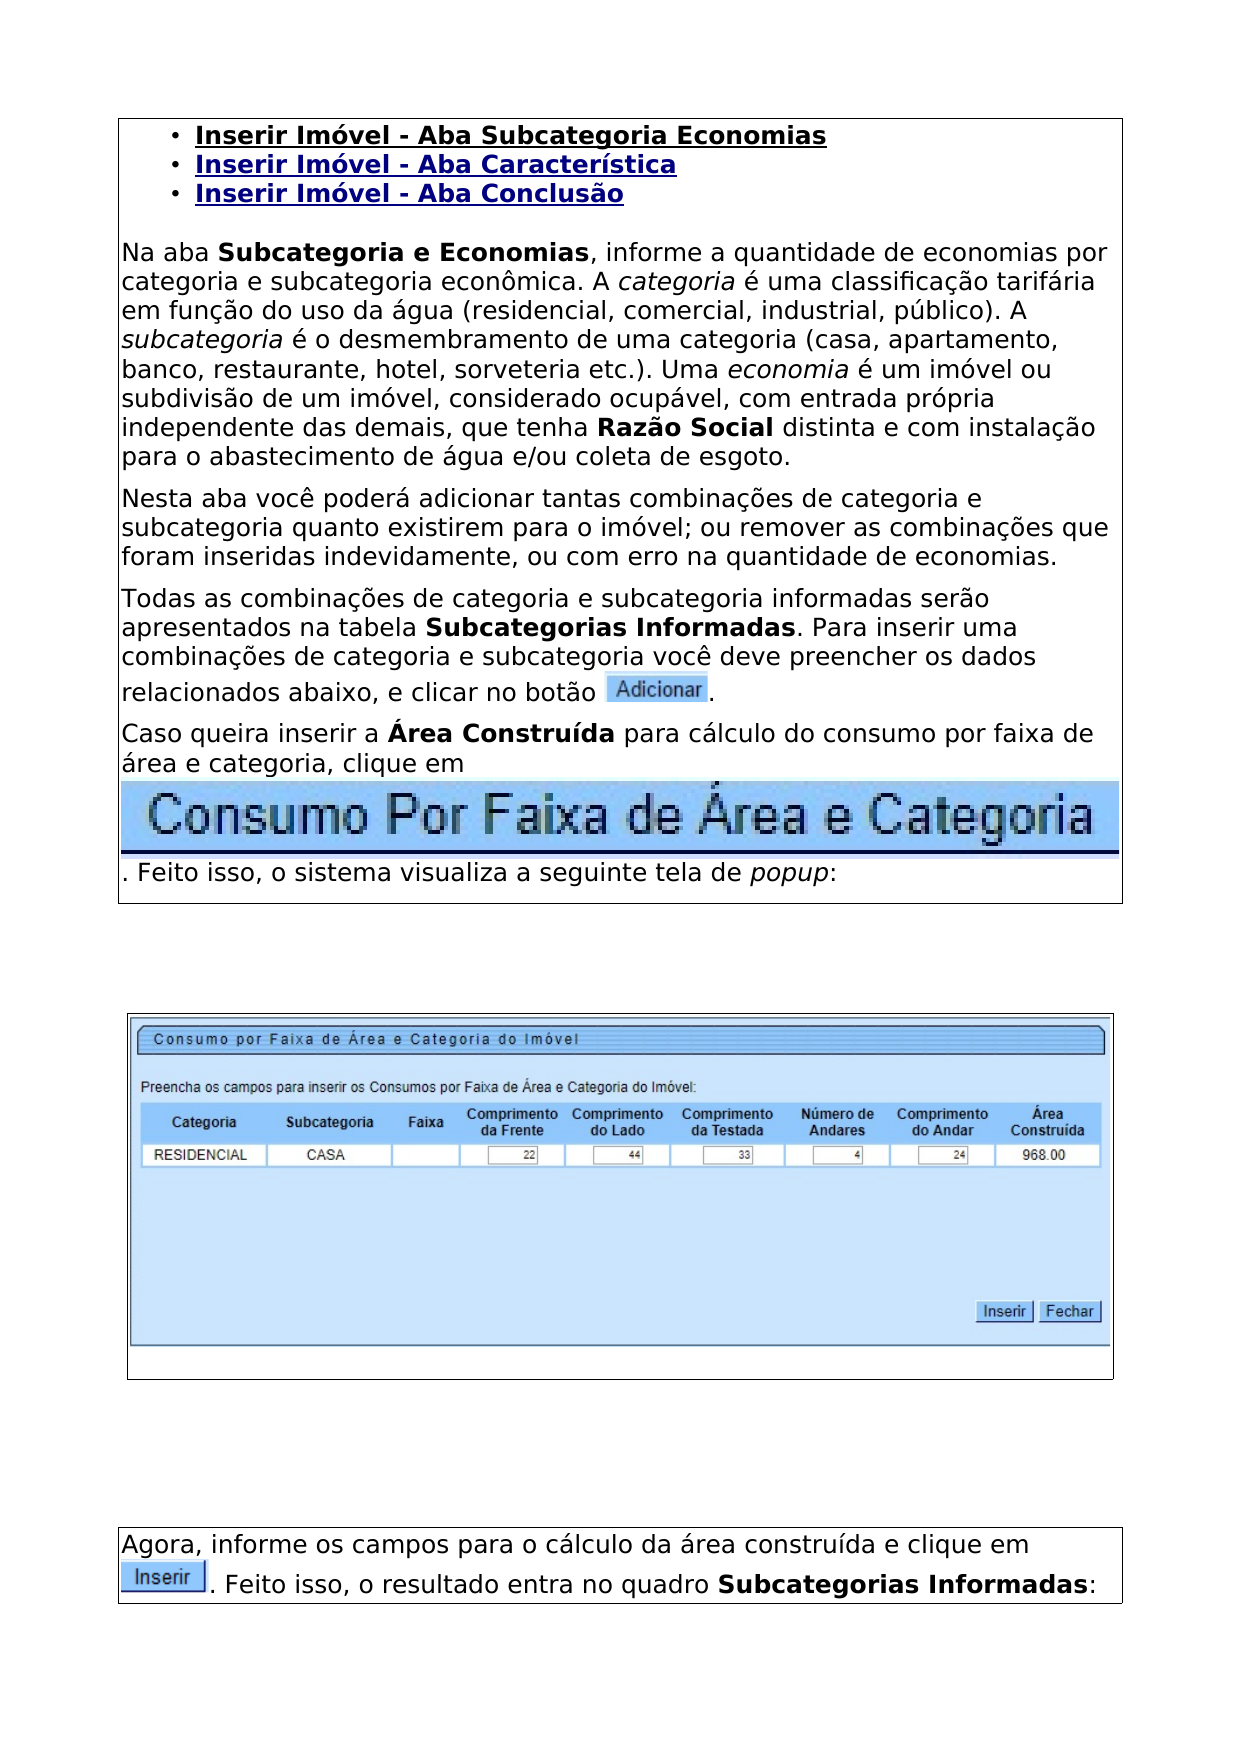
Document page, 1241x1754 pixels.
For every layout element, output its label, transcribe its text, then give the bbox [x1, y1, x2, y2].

table_header Para detalhes sobre as informações necessárias para o cadastramento de uma combinação de categoria e subcategoria, clique AQUI. As telas do tipo Aba têm um comportamento padrão. Clique em Funcionamento das Telas do Tipo Aba para obter uma explicação mais detalhada. Aqui veremos o preenchimento da Aba Subcategoria e Economias. Para consultar as informações detalhadas de cada aba, clique em um dos links abaixo: Inserir Imóvel - Aba Localidade Inserir Imóvel - Aba Endereço Inserir Imóvel - Aba Cliente Inserir Imóvel - Aba Subcategoria Economias Inserir Imóvel - Aba Característica Inserir Imóvel - Aba Conclusão Na aba Subcategoria e Economias, informe a quantidade de economias por categoria e subcategoria econômica. A categoria é uma classificação tarifária em função do uso da água (residencial, comercial, industrial, público). A subcategoria é o desmembramento de uma categoria (casa, apartamento, banco, restaurante, hotel, sorveteria etc.). Uma economia é um imóvel ou subdivisão de um imóvel, considerado ocupável, com entrada própria independente das demais, que tenha Razão Social distinta e com instalação para o abastecimento de água e/ou coleta de esgoto. Nesta aba você poderá adicionar tantas combinações de categoria e subcategoria quanto existirem para o imóvel; ou remover as combinações que foram inseridas indevidamente, ou com erro na quantidade de economias. Todas as combinações de categoria e subcategoria informadas serão apresentados na tabela Subcategorias Informadas. Para inserir uma combinações de categoria e subcategoria você deve preencher os dados relacionados abaixo, e clicar no botão . Caso queira inserir a Área Construída para cálculo do consumo por faixa de área e categoria, clique em . Feito isso, o sistema visualiza a seguinte tela de popup: [119, 119, 1122, 903]
table_header [128, 1014, 1113, 1379]
picture [129, 1015, 1111, 1347]
picture [121, 777, 1120, 859]
table_header Agora, informe os campos para o cálculo da área construída e clique em . Feito isso, o resultado entra no quadro Subcategorias Informadas: [119, 1528, 1122, 1603]
picture [604, 671, 708, 702]
picture [121, 1559, 209, 1594]
